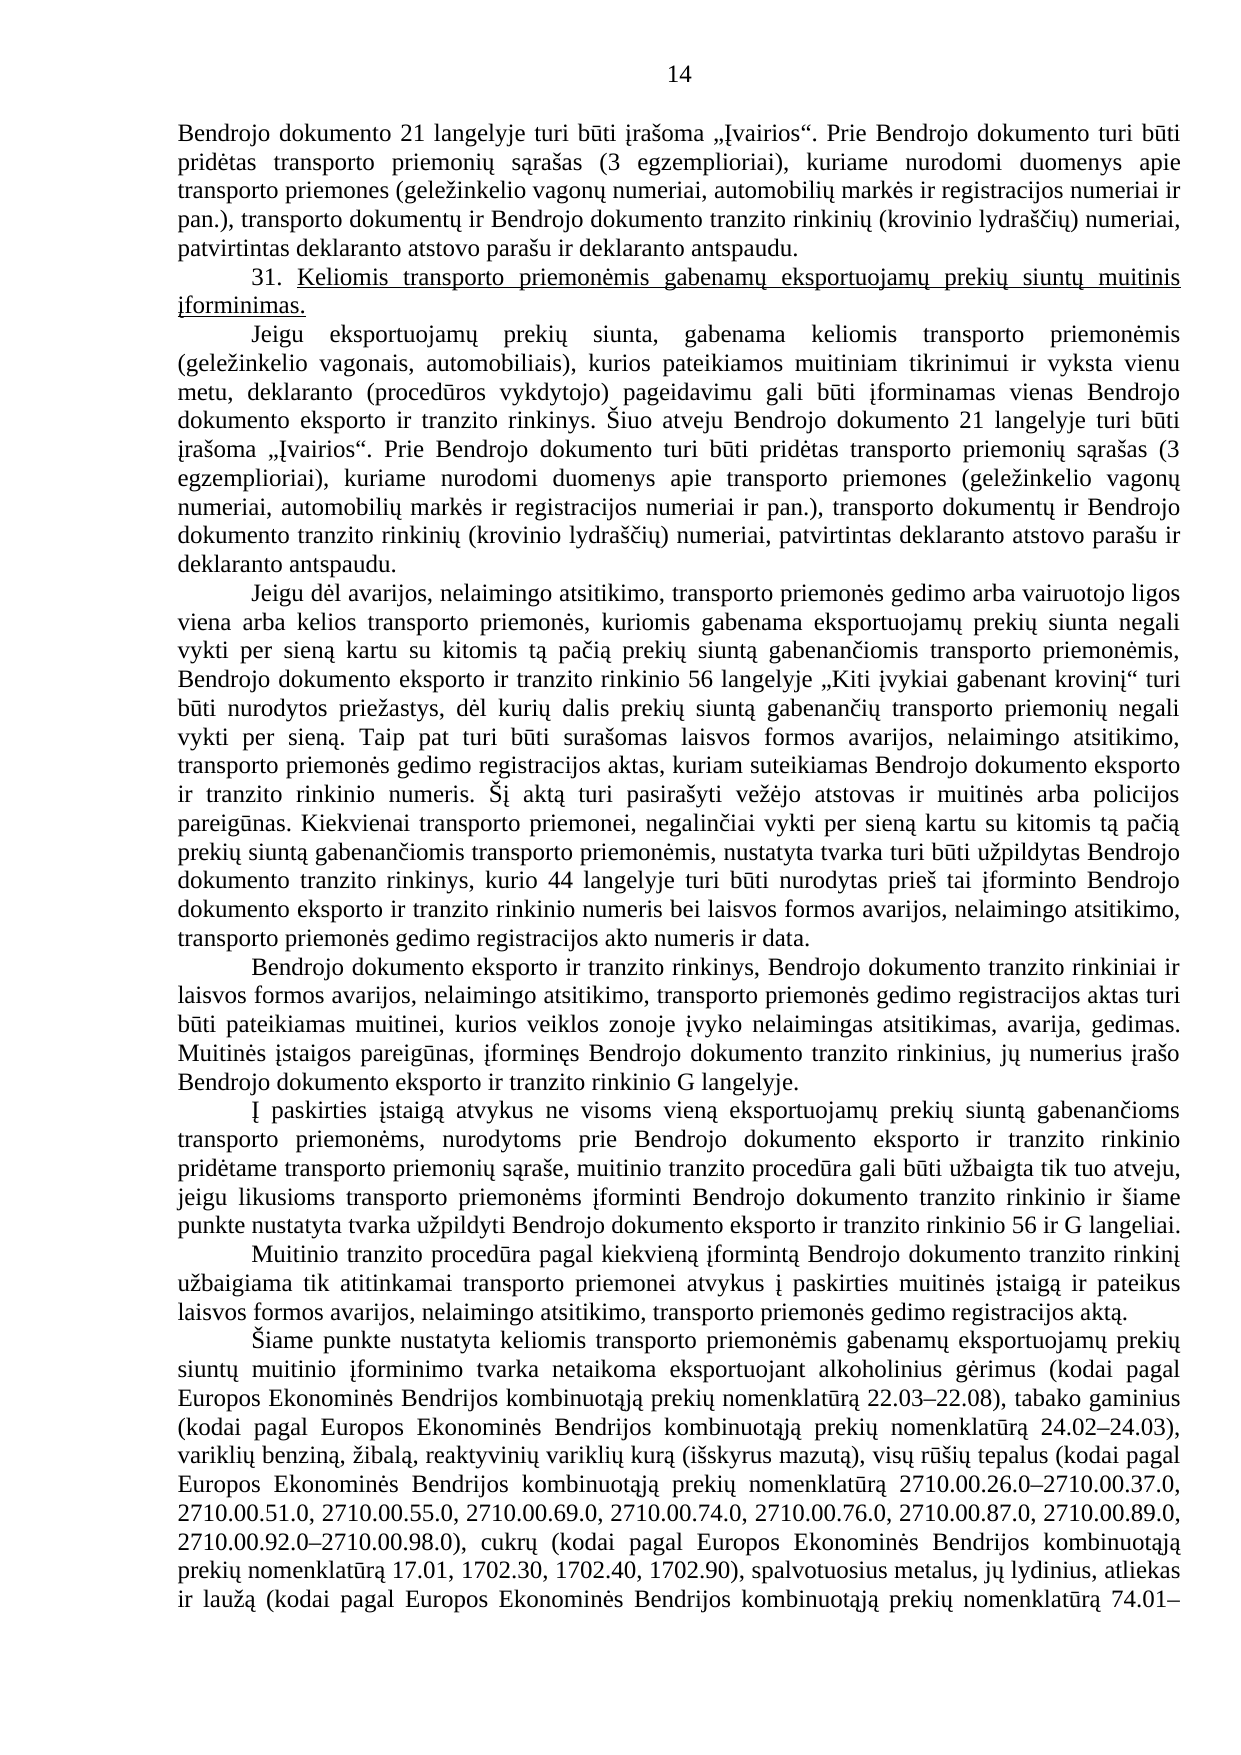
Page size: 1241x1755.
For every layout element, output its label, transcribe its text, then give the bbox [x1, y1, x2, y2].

text Šiame punkte nustatyta keliomis transporto priemonėmis gabenamų eksportuojamų prekių siuntų muitinio įforminimo tvarka netaikoma eksportuojant alkoholinius gėrimus (kodai pagal Europos Ekonominės Bendrijos kombinuotąją prekių nomenklatūrą 22.03–22.08), tabako gaminius (kodai pagal Europos Ekonominės Bendrijos kombinuotąją prekių nomenklatūrą 24.02–24.03), variklių benziną, žibalą, reaktyvinių variklių kurą (išskyrus mazutą), visų rūšių tepalus (kodai pagal Europos Ekonominės Bendrijos kombinuotąją prekių nomenklatūrą 2710.00.26.0–2710.00.37.0, 2710.00.51.0, 2710.00.55.0, 2710.00.69.0, 2710.00.74.0, 2710.00.76.0, 2710.00.87.0, 2710.00.89.0, 2710.00.92.0–2710.00.98.0), cukrų (kodai pagal Europos Ekonominės Bendrijos kombinuotąją prekių nomenklatūrą 17.01, 1702.30, 1702.40, 1702.90), spalvotuosius metalus, jų lydinius, atliekas ir laužą (kodai pagal Europos Ekonominės Bendrijos kombinuotąją prekių nomenklatūrą 74.01– [177, 1326, 1181, 1613]
text Bendrojo dokumento 21 langelyje turi būti įrašoma „Įvairios“. Prie Bendrojo dokumento turi būti pridėtas transporto priemonių sąrašas (3 egzemplioriai), kuriame nurodomi duomenys apie transporto priemones (geležinkelio vagonų numeriai, automobilių markės ir registracijos numeriai ir pan.), transporto dokumentų ir Bendrojo dokumento tranzito rinkinių (krovinio lydraščių) numeriai, patvirtintas deklaranto atstovo parašu ir deklaranto antspaudu. [177, 118, 1181, 262]
text Į paskirties įstaigą atvykus ne visoms vieną eksportuojamų prekių siuntą gabenančioms transporto priemonėms, nurodytoms prie Bendrojo dokumento eksporto ir tranzito rinkinio pridėtame transporto priemonių sąraše, muitinio tranzito procedūra gali būti užbaigta tik tuo atveju, jeigu likusioms transporto priemonėms įforminti Bendrojo dokumento tranzito rinkinio ir šiame punkte nustatyta tvarka užpildyti Bendrojo dokumento eksporto ir tranzito rinkinio 56 ir G langeliai. [177, 1096, 1181, 1239]
text Bendrojo dokumento eksporto ir tranzito rinkinys, Bendrojo dokumento tranzito rinkiniai ir laisvos formos avarijos, nelaimingo atsitikimo, transporto priemonės gedimo registracijos aktas turi būti pateikiamas muitinei, kurios veiklos zonoje įvyko nelaimingas atsitikimas, avarija, gedimas. Muitinės įstaigos pareigūnas, įforminęs Bendrojo dokumento tranzito rinkinius, jų numerius įrašo Bendrojo dokumento eksporto ir tranzito rinkinio G langelyje. [177, 952, 1181, 1096]
text Jeigu eksportuojamų prekių siunta, gabenama keliomis transporto priemonėmis (geležinkelio vagonais, automobiliais), kurios pateikiamos muitiniam tikrinimui ir vyksta vienu metu, deklaranto (procedūros vykdytojo) pageidavimu gali būti įforminamas vienas Bendrojo dokumento eksporto ir tranzito rinkinys. Šiuo atveju Bendrojo dokumento 21 langelyje turi būti įrašoma „Įvairios“. Prie Bendrojo dokumento turi būti pridėtas transporto priemonių sąrašas (3 egzemplioriai), kuriame nurodomi duomenys apie transporto priemones (geležinkelio vagonų numeriai, automobilių markės ir registracijos numeriai ir pan.), transporto dokumentų ir Bendrojo dokumento tranzito rinkinių (krovinio lydraščių) numeriai, patvirtintas deklaranto atstovo parašu ir deklaranto antspaudu. [177, 319, 1181, 578]
text Jeigu dėl avarijos, nelaimingo atsitikimo, transporto priemonės gedimo arba vairuotojo ligos viena arba kelios transporto priemonės, kuriomis gabenama eksportuojamų prekių siunta negali vykti per sieną kartu su kitomis tą pačią prekių siuntą gabenančiomis transporto priemonėmis, Bendrojo dokumento eksporto ir tranzito rinkinio 56 langelyje „Kiti įvykiai gabenant krovinį“ turi būti nurodytos priežastys, dėl kurių dalis prekių siuntą gabenančių transporto priemonių negali vykti per sieną. Taip pat turi būti surašomas laisvos formos avarijos, nelaimingo atsitikimo, transporto priemonės gedimo registracijos aktas, kuriam suteikiamas Bendrojo dokumento eksporto ir tranzito rinkinio numeris. Šį aktą turi pasirašyti vežėjo atstovas ir muitinės arba policijos pareigūnas. Kiekvienai transporto priemonei, negalinčiai vykti per sieną kartu su kitomis tą pačią prekių siuntą gabenančiomis transporto priemonėmis, nustatyta tvarka turi būti užpildytas Bendrojo dokumento tranzito rinkinys, kurio 44 langelyje turi būti nurodytas prieš tai įforminto Bendrojo dokumento eksporto ir tranzito rinkinio numeris bei laisvos formos avarijos, nelaimingo atsitikimo, transporto priemonės gedimo registracijos akto numeris ir data. [177, 578, 1181, 952]
text Muitinio tranzito procedūra pagal kiekvieną įformintą Bendrojo dokumento tranzito rinkinį užbaigiama tik atitinkamai transporto priemonei atvykus į paskirties muitinės įstaigą ir pateikus laisvos formos avarijos, nelaimingo atsitikimo, transporto priemonės gedimo registracijos aktą. [177, 1239, 1181, 1326]
text 31. Keliomis transporto priemonėmis gabenamų eksportuojamų prekių siuntų muitinis įforminimas. [177, 262, 1181, 319]
